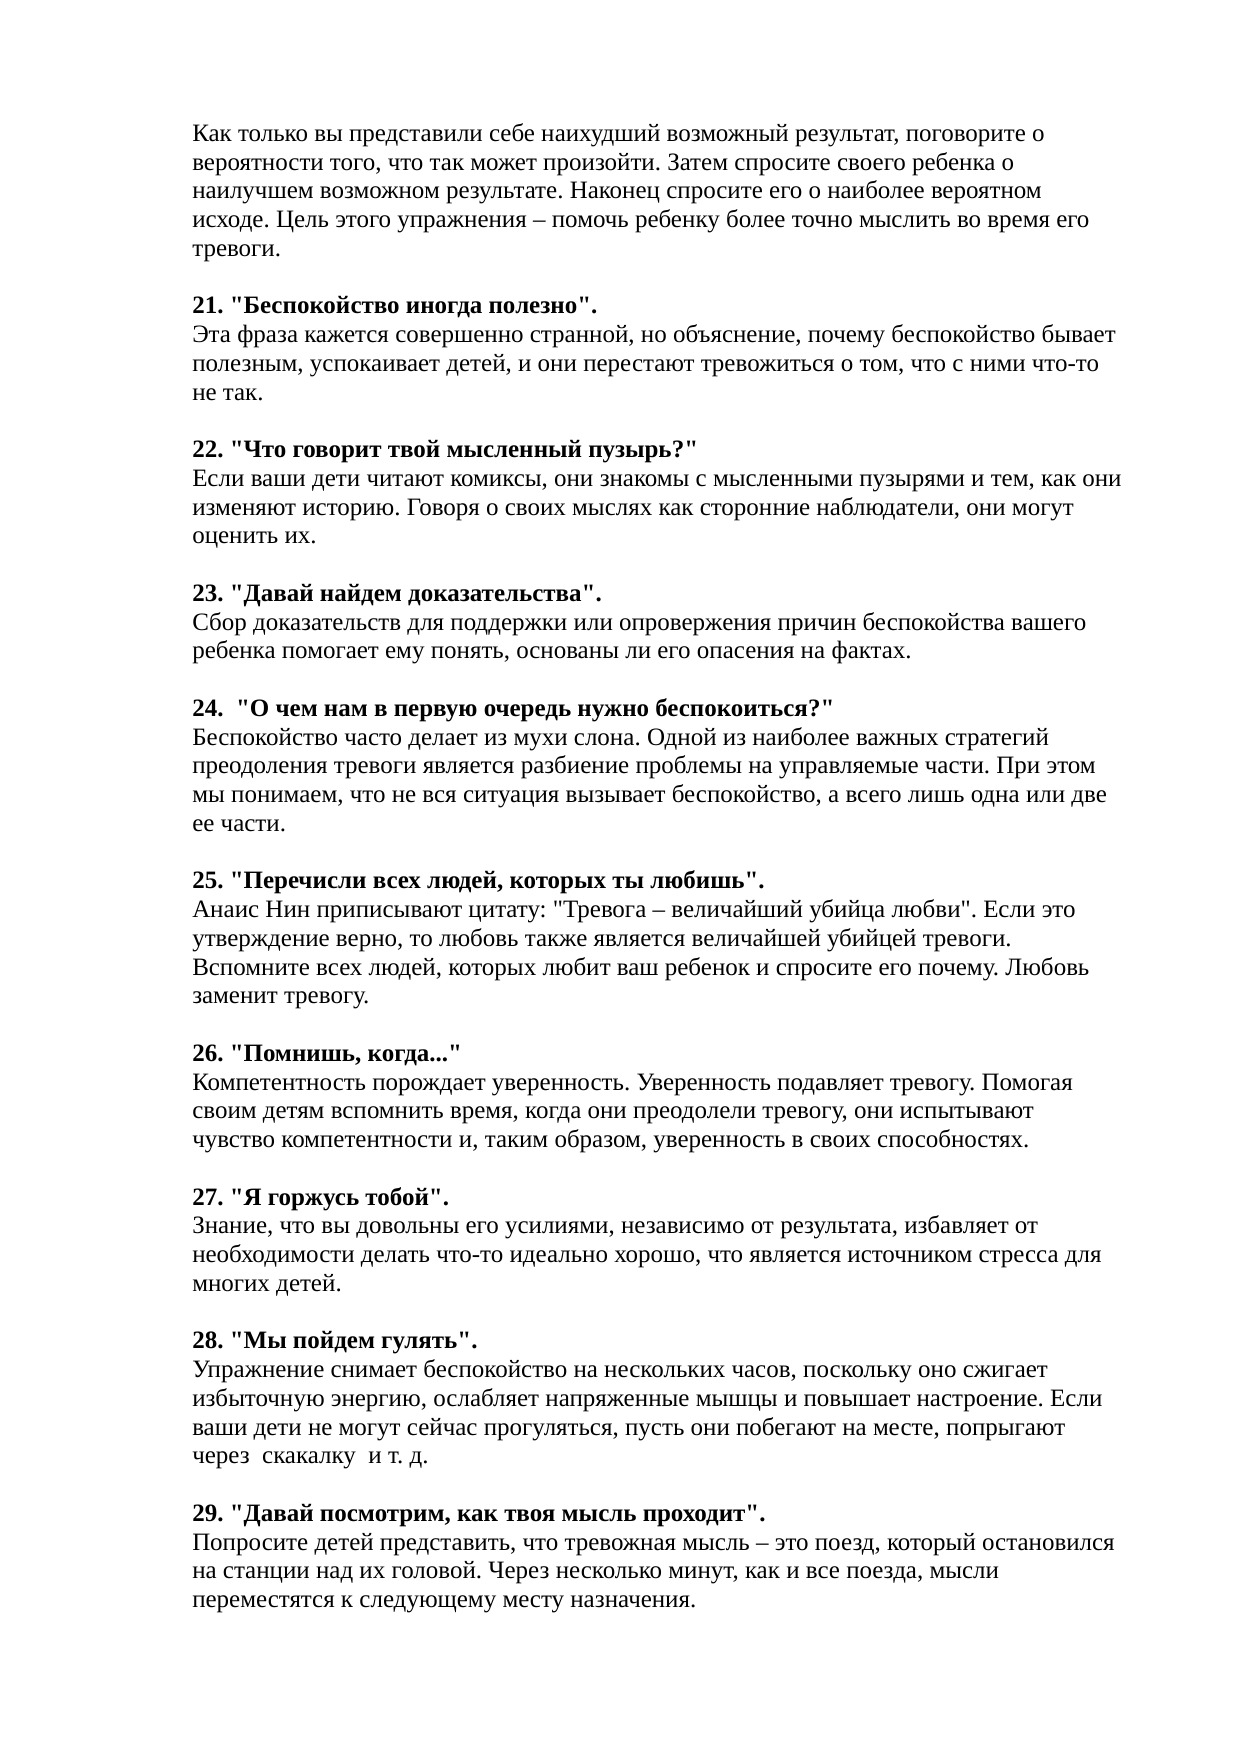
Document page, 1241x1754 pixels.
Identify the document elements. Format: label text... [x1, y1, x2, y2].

text Как только вы представили себе наихудший возможный результат, поговорите о вероятности того, что так может произойти. Затем спросите своего ребенка о наилучшем возможном результате. Наконец спросите его о наиболее вероятном исходе. Цель этого упражнения – помочь ребенку более точно мыслить во время его тревоги. 21. "Беспокойство иногда полезно". Эта фраза кажется совершенно странной, но объяснение, почему беспокойство бывает полезным, успокаивает детей, и они перестают тревожиться о том, что с ними что-то не так. 22. "Что говорит твой мысленный пузырь?" Если ваши дети читают комиксы, они знакомы с мысленными пузырями и тем, как они изменяют историю. Говоря о своих мыслях как сторонние наблюдатели, они могут оценить их. 23. "Давай найдем доказательства". Сбор доказательств для поддержки или опровержения причин беспокойства вашего ребенка помогает ему понять, основаны ли его опасения на фактах. 24. "О чем нам в первую очередь нужно беспокоиться?" Беспокойство часто делает из мухи слона. Одной из наиболее важных стратегий преодоления тревоги является разбиение проблемы на управляемые части. При этом мы понимаем, что не вся ситуация вызывает беспокойство, а всего лишь одна или две ее части. 25. "Перечисли всех людей, которых ты любишь". Анаис Нин приписывают цитату: "Тревога – величайший убийца любви". Если это утверждение верно, то любовь также является величайшей убийцей тревоги. Вспомните всех людей, которых любит ваш ребенок и спросите его почему. Любовь заменит тревогу. 26. "Помнишь, когда..." Компетентность порождает уверенность. Уверенность подавляет тревогу. Помогая своим детям вспомнить время, когда они преодолели тревогу, они испытывают чувство компетентности и, таким образом, уверенность в своих способностях. 27. "Я горжусь тобой". Знание, что вы довольны его усилиями, независимо от результата, избавляет от необходимости делать что-то идеально хорошо, что является источником стресса для многих детей. 28. "Мы пойдем гулять". Упражнение снимает беспокойство на нескольких часов, поскольку оно сжигает избыточную энергию, ослабляет напряженные мышцы и повышает настроение. Если ваши дети не могут сейчас прогуляться, пусть они побегают на месте, попрыгают через скакалку и т. д. 29. "Давай посмотрим, как твоя мысль проходит". Попросите детей представить, что тревожная мысль – это поезд, который остановился на станции над их головой. Через несколько минут, как и все поезда, мысли переместятся к следующему месту назначения. [192, 118, 1122, 1613]
